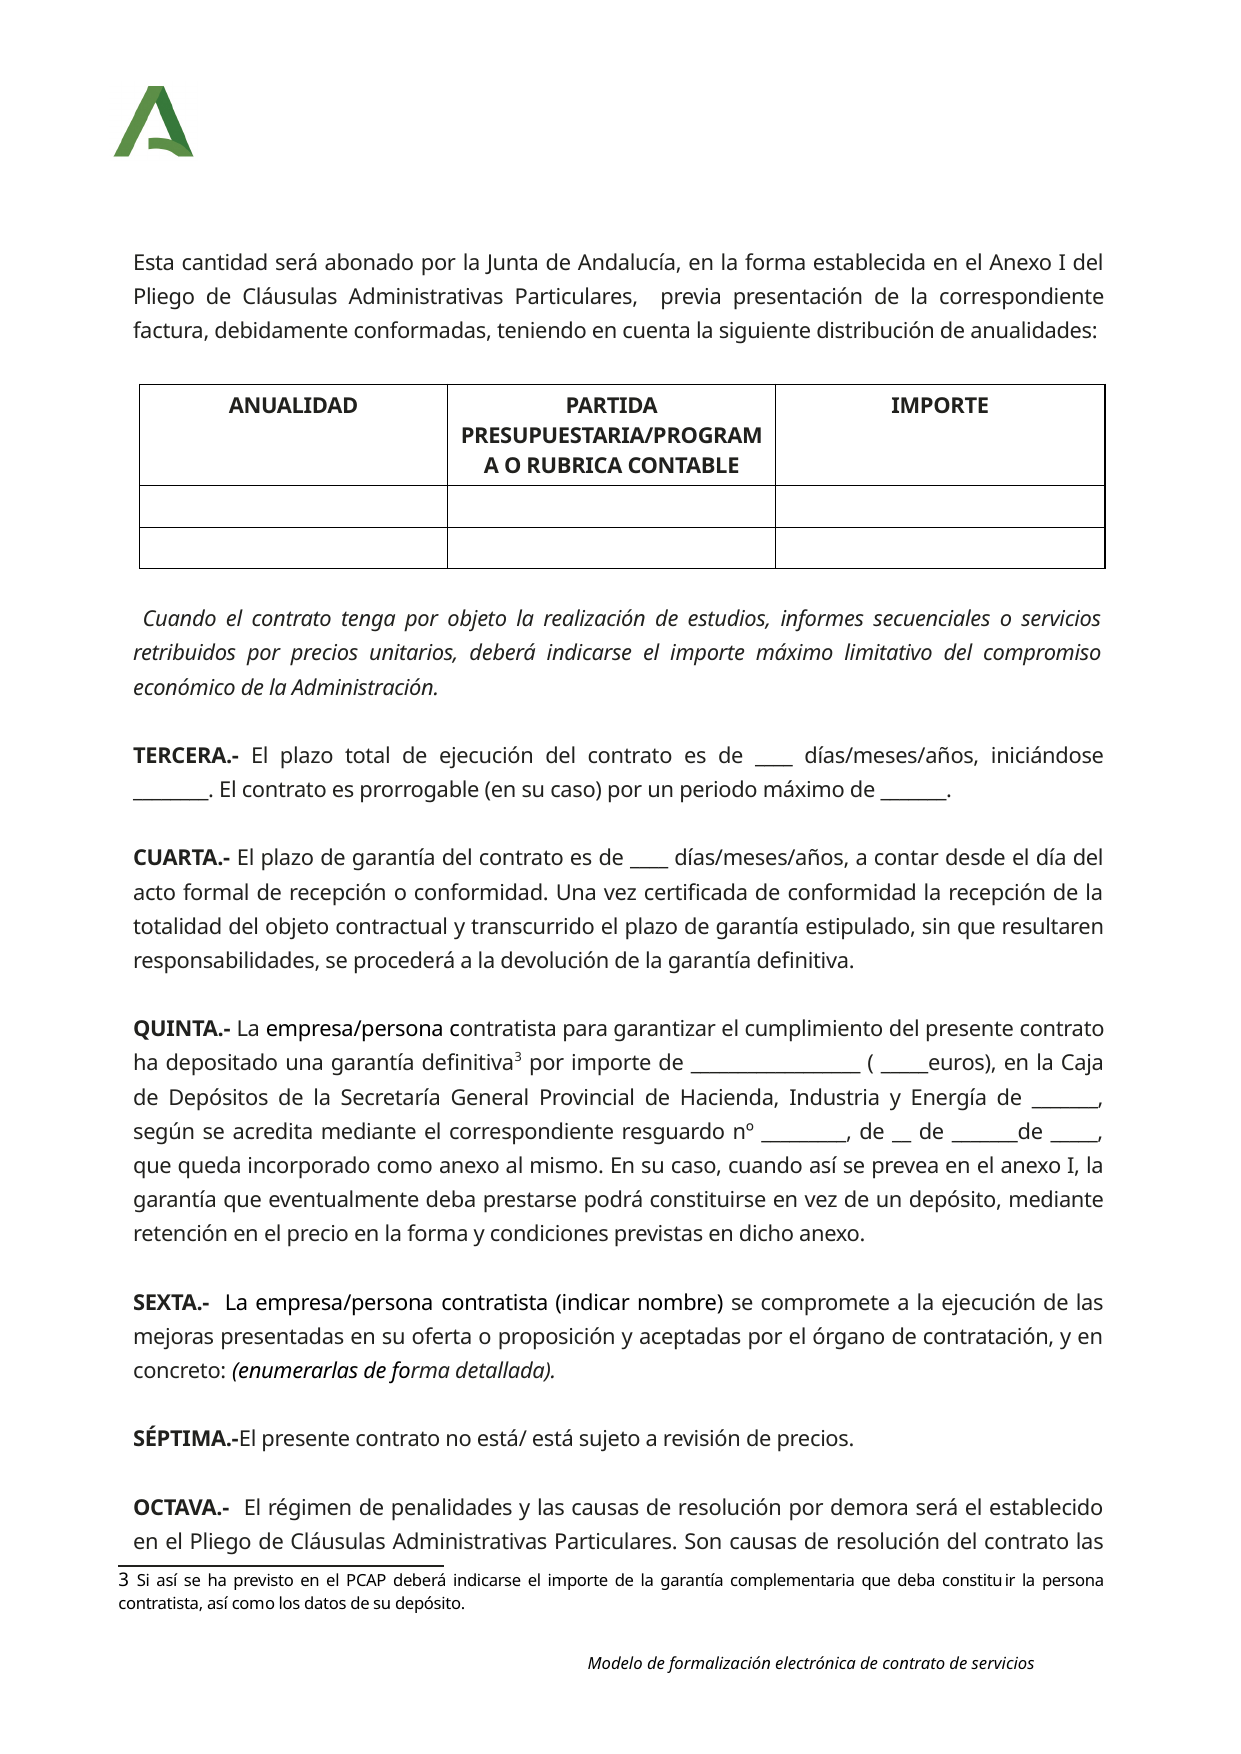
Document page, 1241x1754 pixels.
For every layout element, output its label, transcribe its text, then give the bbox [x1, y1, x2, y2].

text Si así se ha previsto en el PCAP deberá indicarse el importe de la garantía complementaria que deba constituir la persona contratista, así como los datos de su depósito. [118, 1566, 1104, 1614]
table_cell [140, 528, 447, 568]
table_header IMPORTE [776, 385, 1104, 485]
text CUARTA.- El plazo de garantía del contrato es de ____ días/meses/años, a contar desde el día del acto formal de recepción o conformidad. Una vez certificada de conformidad la recepción de la totalidad del objeto contractual y transcurrido el plazo de garantía estipulado, sin que resultaren responsabilidades, se procederá a la devolución de la garantía definitiva. [133, 842, 1104, 974]
text SÉPTIMA.-El presente contrato no está/ está sujeto a revisión de precios. [133, 1423, 1104, 1453]
table_cell [776, 528, 1104, 568]
table_cell [776, 486, 1104, 527]
text QUINTA.- La empresa/persona contratista para garantizar el cumplimiento del presente contrato ha depositado una garantía definitiva por importe de __________________ ( _____euros), en la Caja de Depósitos de la Secretaría General Provincial de Hacienda, Industria y Energía de _______, según se acredita mediante el correspondiente resguardo nº _________, de __ de _______de _____, que queda incorporado como anexo al mismo. En su caso, cuando así se prevea en el anexo I, la garantía que eventualmente deba prestarse podrá constituirse en vez de un depósito, mediante retención en el precio en la forma y condiciones previstas en dicho anexo. [133, 1013, 1104, 1248]
picture [109, 81, 198, 161]
table_cell [448, 528, 775, 568]
text Cuando el contrato tenga por objeto la realización de estudios, informes secuenciales o servicios retribuidos por precios unitarios, deberá indicarse el importe máximo limitativo del compromiso económico de la Administración. [133, 603, 1104, 701]
text OCTAVA.- El régimen de penalidades y las causas de resolución por demora será el establecido en el Pliego de Cláusulas Administrativas Particulares. Son causas de resolución del contrato las [133, 1491, 1104, 1555]
table_header PARTIDA PRESUPUESTARIA/PROGRAMA O RUBRICA CONTABLE [448, 385, 775, 485]
table_cell [140, 486, 447, 527]
table_header ANUALIDAD [140, 385, 447, 485]
text SEXTA.- La empresa/persona contratista (indicar nombre) se compromete a la ejecución de las mejoras presentadas en su oferta o proposición y aceptadas por el órgano de contratación, y en concreto: (enumerarlas de forma detallada). [133, 1286, 1104, 1384]
table_cell [448, 486, 775, 527]
text Esta cantidad será abonado por la Junta de Andalucía, en la forma establecida en el Anexo I del Pliego de Cláusulas Administrativas Particulares, previa presentación de la correspondiente factura, debidamente conformadas, teniendo en cuenta la siguiente distribución de anualidades: [133, 247, 1104, 345]
text TERCERA.- El plazo total de ejecución del contrato es de ____ días/meses/años, iniciándose ________. El contrato es prorrogable (en su caso) por un periodo máximo de _______. [133, 740, 1104, 804]
